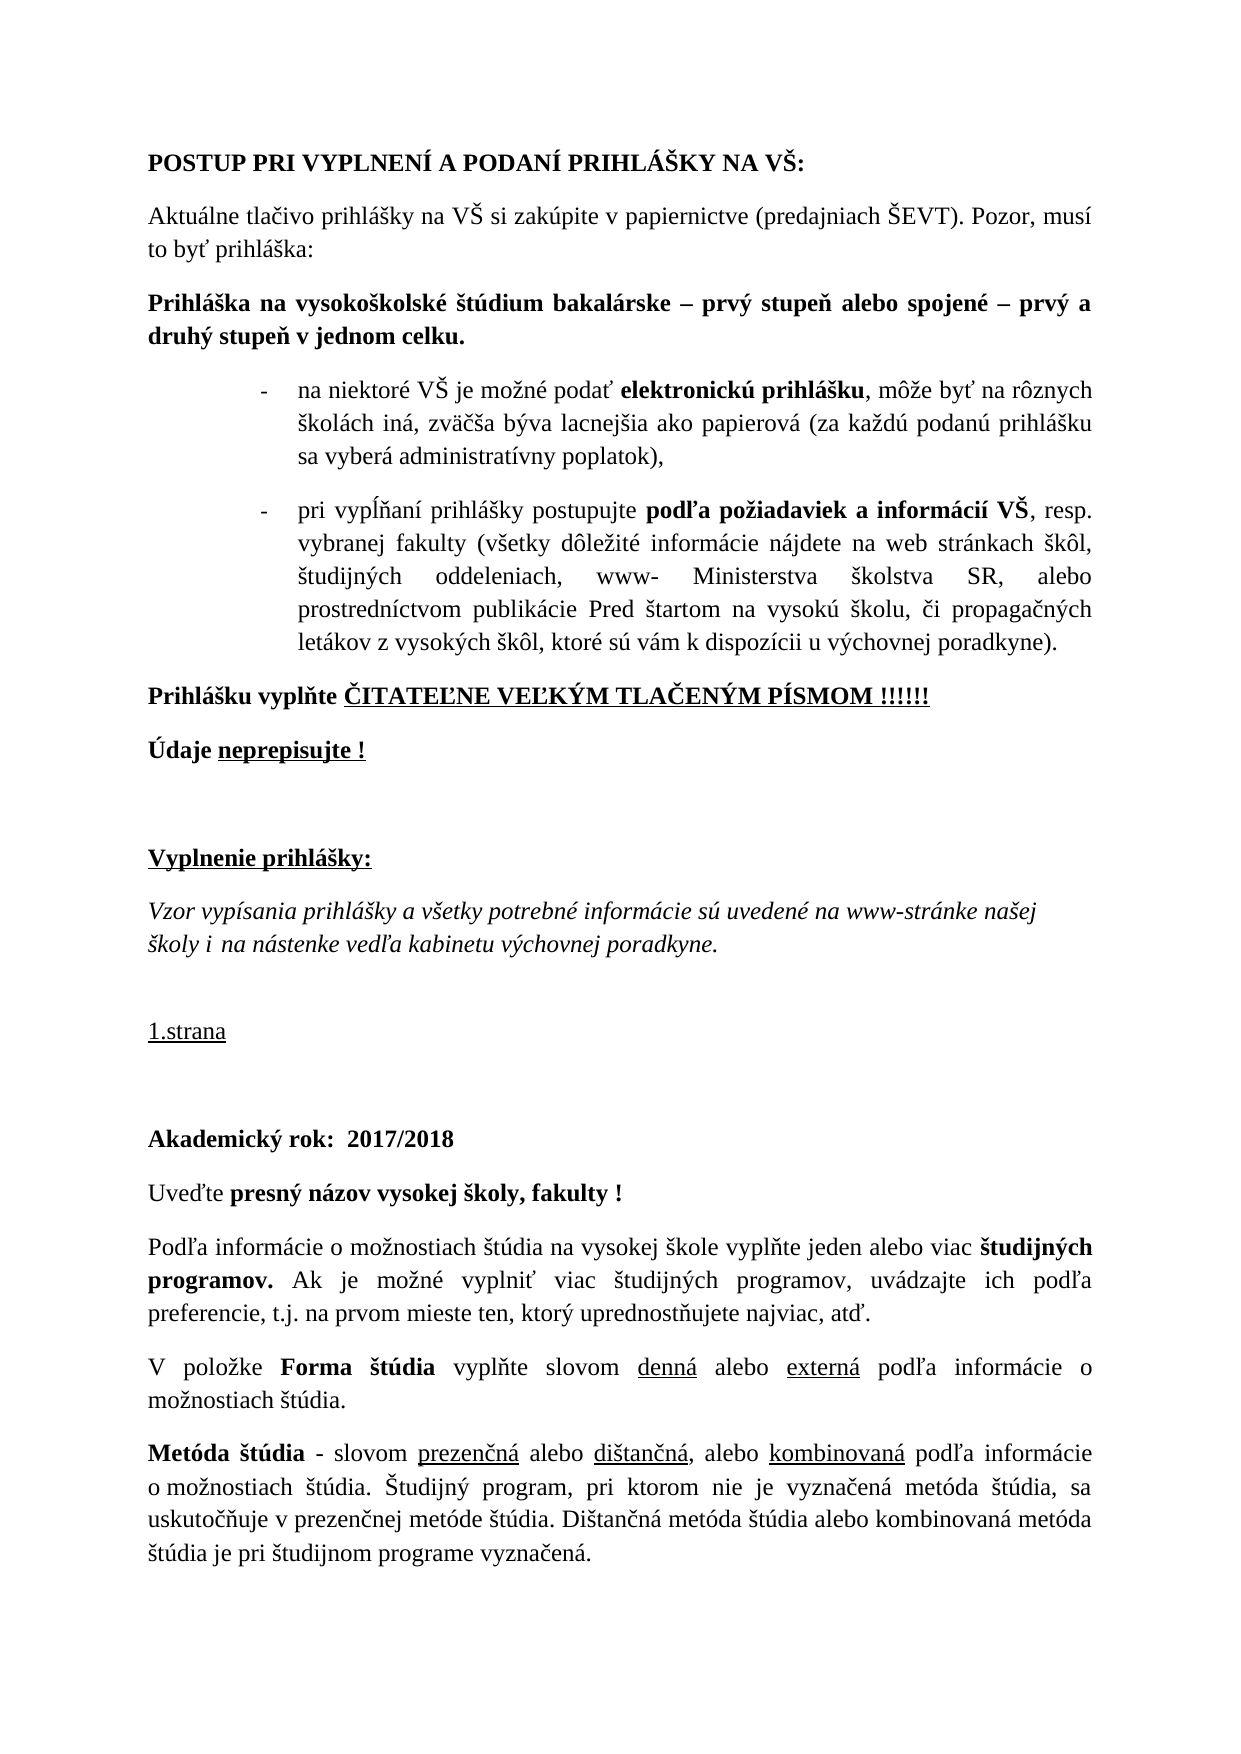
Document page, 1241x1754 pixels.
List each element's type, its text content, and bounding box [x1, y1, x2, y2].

text Vzor vypísania prihlášky a všetky potrebné informácie sú uvedené na www-stránke našej školy i na nástenke vedľa kabinetu výchovnej poradkyne. [148, 896, 1093, 991]
text 1.strana [148, 1016, 1093, 1045]
text Podľa informácie o možnostiach štúdia na vysokej škole vyplňte jeden alebo viac študijných programov. Ak je možné vyplniť viac študijných programov, uvádzajte ich podľa preferencie, t.j. na prvom mieste ten, ktorý uprednostňujete najviac, atď. [148, 1232, 1093, 1327]
text V položke Forma štúdia vyplňte slovom denná alebo externá podľa informácie o možnostiach štúdia. [148, 1352, 1093, 1413]
text Prihlášku vyplňte ČITATEĽNE VEĽKÝM TLAČENÝM PÍSMOM !!!!!! [148, 681, 1093, 710]
text Uveďte presný názov vysokej školy, fakulty ! [148, 1178, 1093, 1207]
text Vyplnenie prihlášky: [148, 843, 1093, 871]
text Údaje neprepisujte ! [148, 735, 1093, 764]
text Akademický rok: 2017/2018 [148, 1124, 1093, 1153]
text Aktuálne tlačivo prihlášky na VŠ si zakúpite v papiernictve (predajniach ŠEVT). Pozor, musí to byť prihláška: [148, 201, 1093, 263]
text Prihláška na vysokoškolské štúdium bakalárske – prvý stupeň alebo spojené – prvý a druhý stupeň v jednom celku. [148, 288, 1093, 350]
list na niektoré VŠ je možné podať elektronickú prihlášku, môže byť na rôznych školách iná, zväčša býva lacnejšia ako papierová (za každú podanú prihlášku sa vyberá administratívny poplatok), [260, 375, 1093, 470]
text Metóda štúdia - slovom prezenčná alebo dištančná, alebo kombinovaná podľa informácie o možnostiach štúdia. Študijný program, pri ktorom nie je vyznačená metóda štúdia, sa uskutočňuje v prezenčnej metóde štúdia. Dištančná metóda štúdia alebo kombinovaná metóda štúdia je pri študijnom programe vyznačená. [148, 1438, 1093, 1566]
text POSTUP PRI VYPLNENÍ A PODANÍ PRIHLÁŠKY NA VŠ: [148, 148, 1093, 176]
list pri vypĺňaní prihlášky postupujte podľa požiadaviek a informácií VŠ, resp. vybranej fakulty (všetky dôležité informácie nájdete na web stránkach škôl, študijných oddeleniach, www- Ministerstva školstva SR, alebo prostredníctvom publikácie Pred štartom na vysokú školu, či propagačných letákov z vysokých škôl, ktoré sú vám k dispozícii u výchovnej poradkyne). [260, 495, 1093, 656]
